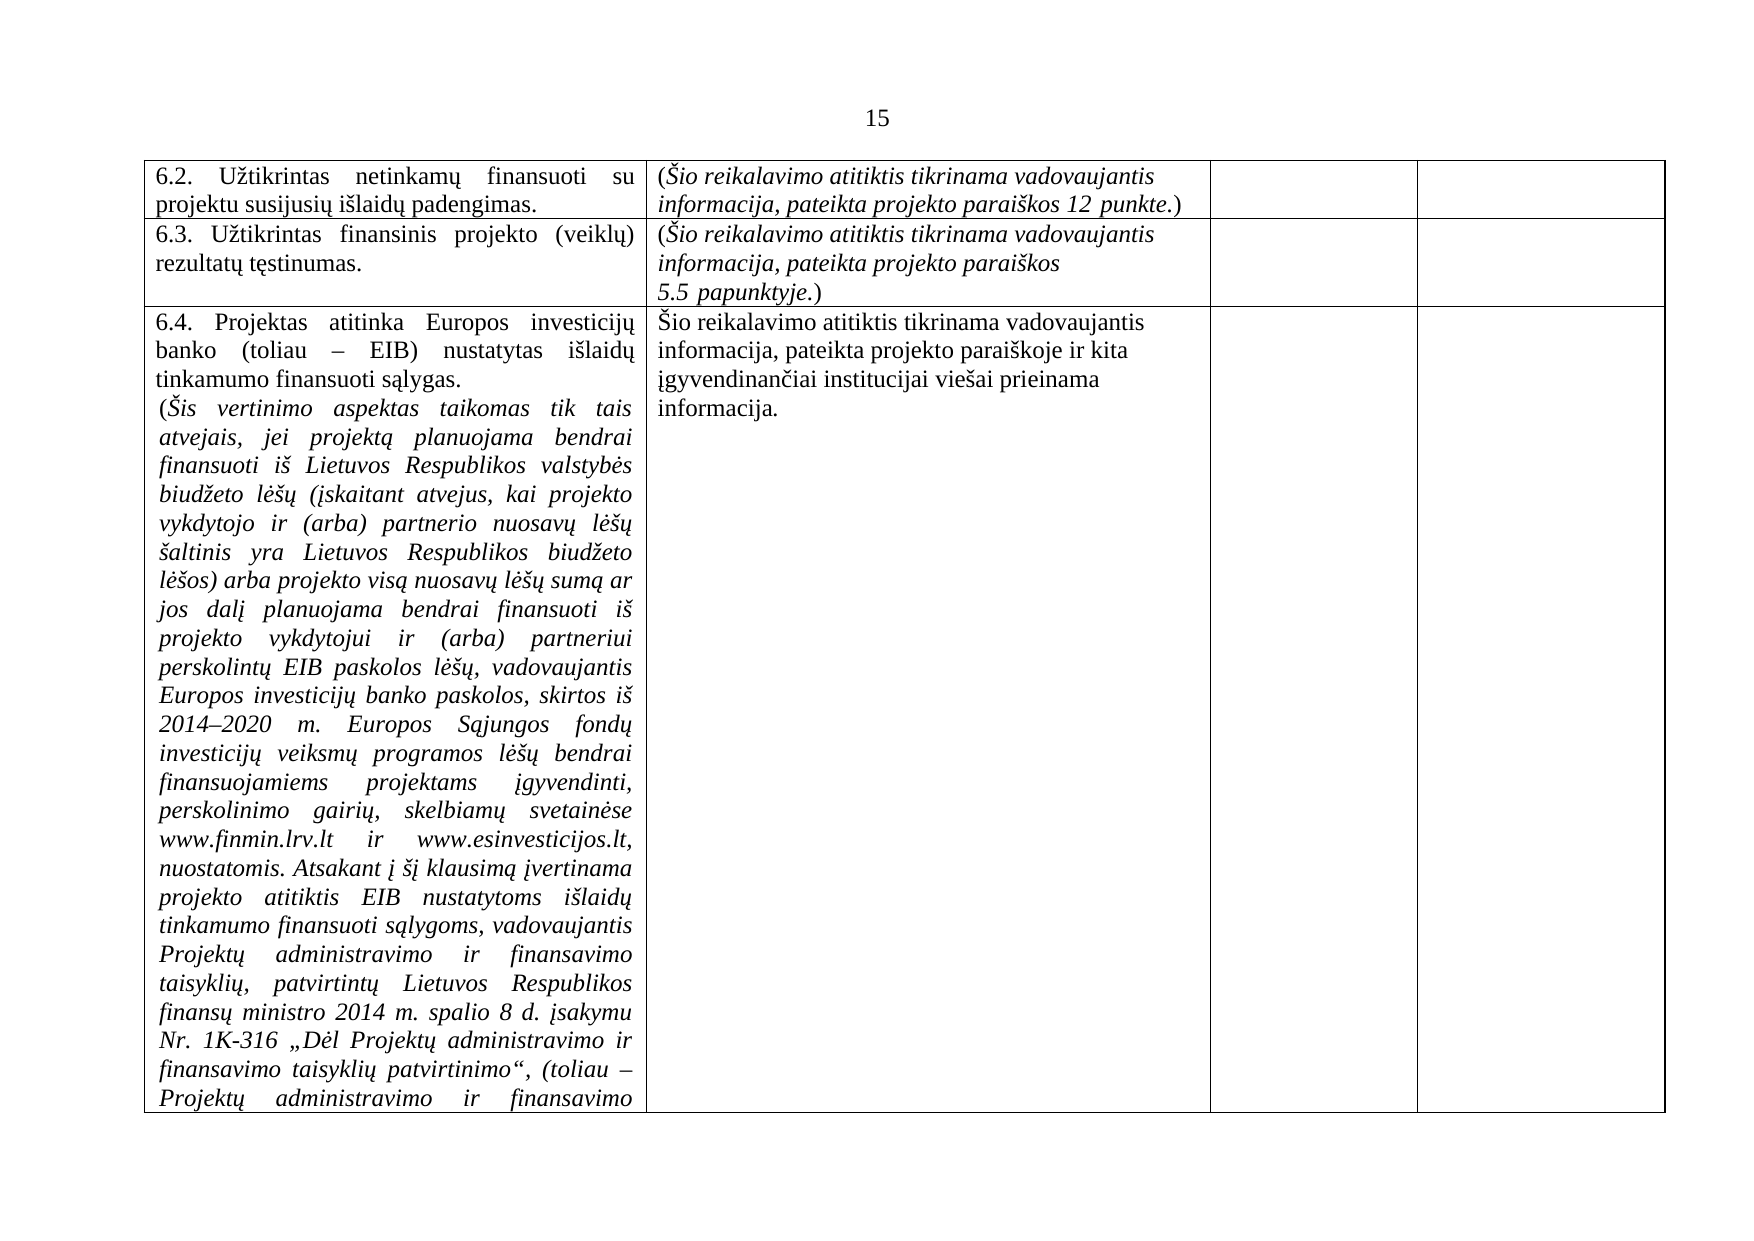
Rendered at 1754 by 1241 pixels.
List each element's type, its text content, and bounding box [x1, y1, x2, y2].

table_cell 6.2. Užtikrintas netinkamų finansuoti su projektu susijusių išlaidų padengimas. [145, 161, 646, 218]
table_cell 6.4. Projektas atitinka Europos investicijų banko (toliau – EIB) nustatytas išlaidų tinkamumo finansuoti sąlygas. (Šis vertinimo aspektas taikomas tik tais atvejais, jei projektą planuojama bendrai finansuoti iš Lietuvos Respublikos valstybės biudžeto lėšų (įskaitant atvejus, kai projekto vykdytojo ir (arba) partnerio nuosavų lėšų šaltinis yra Lietuvos Respublikos biudžeto lėšos) arba projekto visą nuosavų lėšų sumą ar jos dalį planuojama bendrai finansuoti iš projekto vykdytojui ir (arba) partneriui perskolintų EIB paskolos lėšų, vadovaujantis Europos investicijų banko paskolos, skirtos iš 2014–2020 m. Europos Sąjungos fondų investicijų veiksmų programos lėšų bendrai finansuojamiems projektams įgyvendinti, perskolinimo gairių, skelbiamų svetainėse www.finmin.lrv.lt ir www.esinvesticijos.lt, nuostatomis. Atsakant į šį klausimą įvertinama projekto atitiktis EIB nustatytoms išlaidų tinkamumo finansuoti sąlygoms, vadovaujantis Projektų administravimo ir finansavimo taisyklių, patvirtintų Lietuvos Respublikos finansų ministro 2014 m. spalio 8 d. įsakymu Nr. 1K-316 „Dėl Projektų administravimo ir finansavimo taisyklių patvirtinimo“, (toliau – Projektų administravimo ir finansavimo [145, 307, 646, 1112]
table_cell (Šio reikalavimo atitiktis tikrinama vadovaujantis informacija, pateikta projekto paraiškos 12 punkte.) [647, 161, 1210, 218]
table_cell [1211, 161, 1417, 218]
table_cell Šio reikalavimo atitiktis tikrinama vadovaujantis informacija, pateikta projekto paraiškoje ir kita įgyvendinančiai institucijai viešai prieinama informacija. [647, 307, 1210, 1112]
table_cell 6.3. Užtikrintas finansinis projekto (veiklų) rezultatų tęstinumas. [145, 219, 646, 306]
table_cell [1418, 161, 1664, 218]
table_cell [1418, 307, 1664, 1112]
table_cell [1211, 219, 1417, 306]
table_cell [1211, 307, 1417, 1112]
table_cell [1418, 219, 1664, 306]
table_cell (Šio reikalavimo atitiktis tikrinama vadovaujantis informacija, pateikta projekto paraiškos 5.5 papunktyje.) [647, 219, 1210, 306]
